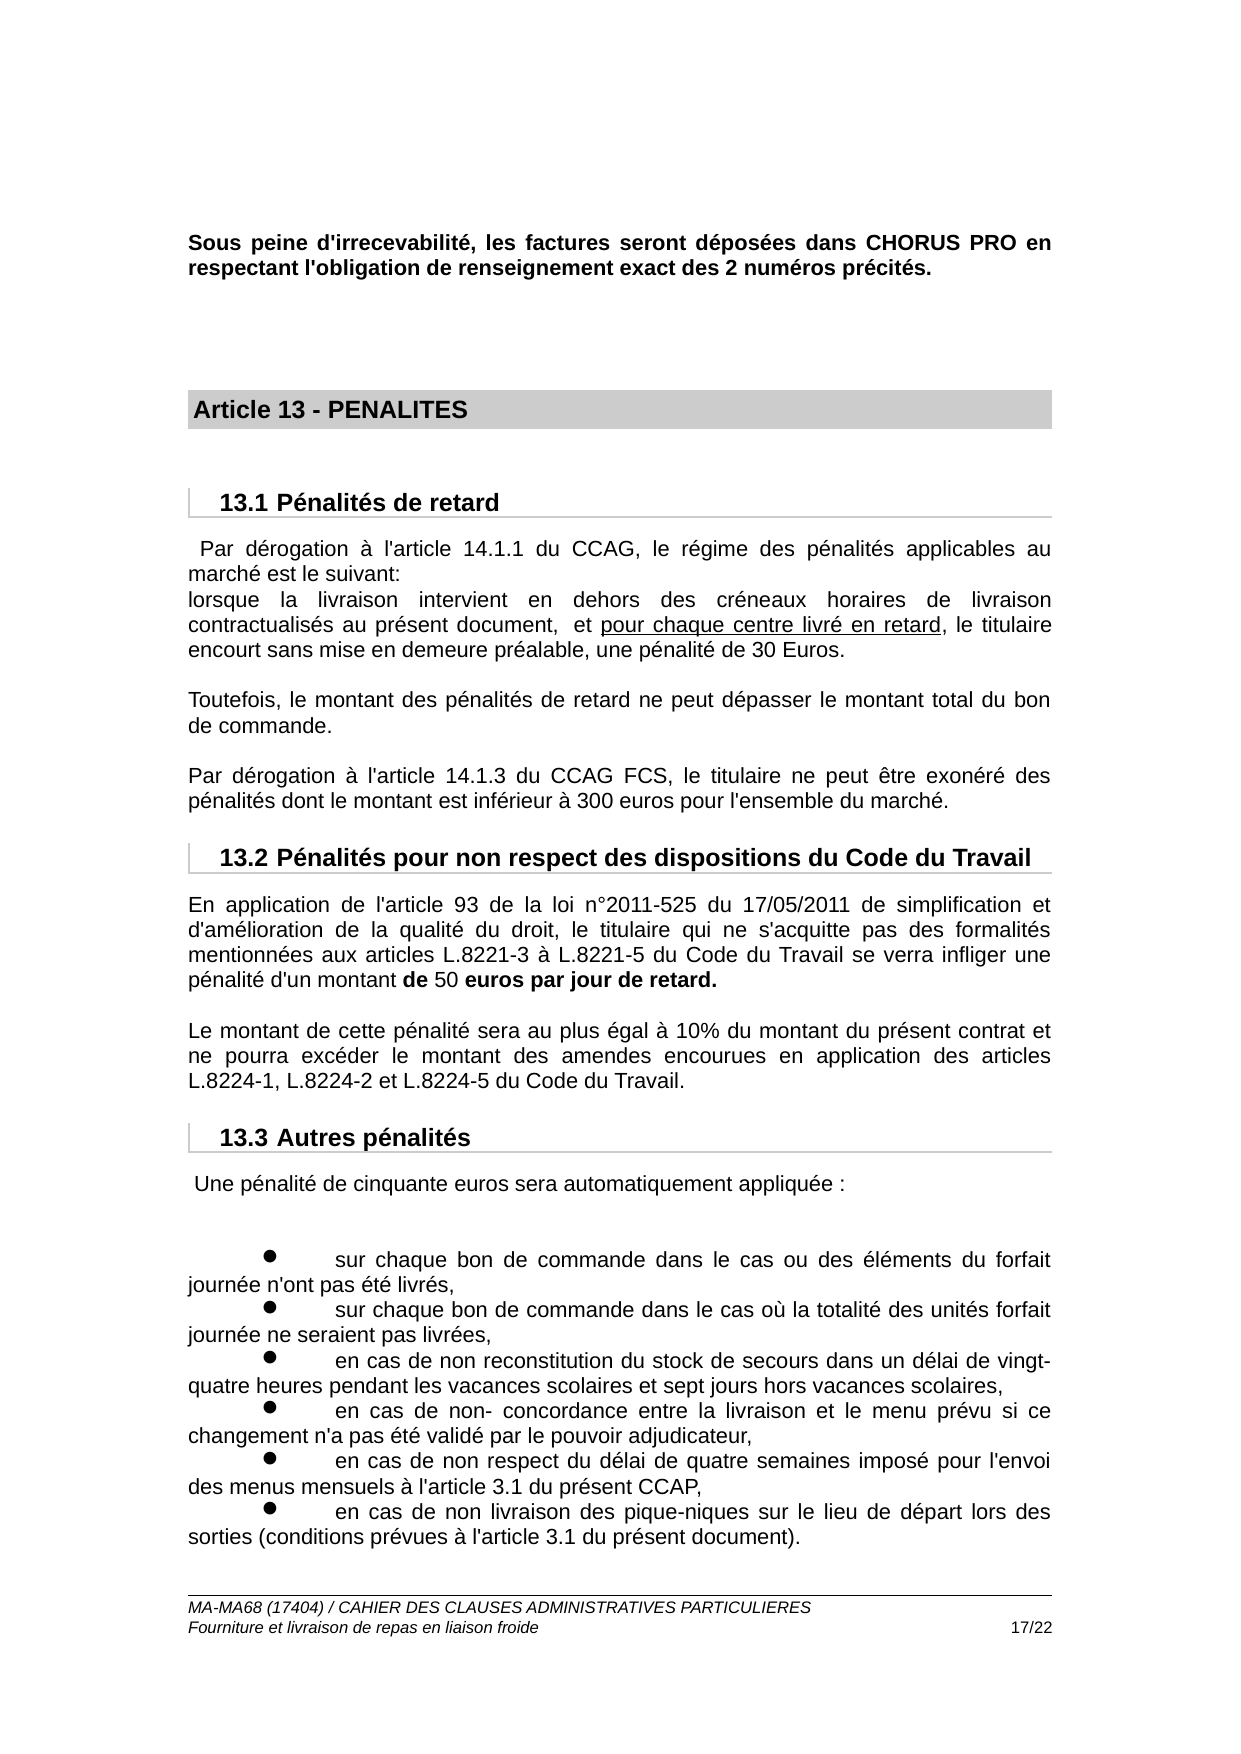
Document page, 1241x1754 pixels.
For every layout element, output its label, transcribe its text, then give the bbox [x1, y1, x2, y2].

list en cas de non respect du délai de quatre semaines imposé pour l'envoi des menus mensuels à l'article 3.1 du présent CCAP, [188, 1448, 1052, 1499]
list sur chaque bon de commande dans le cas ou des éléments du forfait journée n'ont pas été livrés, [188, 1247, 1052, 1297]
list sur chaque bon de commande dans le cas où la totalité des unités forfait journée ne seraient pas livrées, [188, 1297, 1052, 1348]
subtitle Autres pénalités [190, 1123, 1052, 1151]
text Sous peine d'irrecevabilité, les factures seront déposées dans CHORUS PRO en respectant l'obligation de renseignement exact des 2 numéros précités. [188, 230, 1052, 280]
text Le montant de cette pénalité sera au plus égal à 10% du montant du présent contrat et ne pourra excéder le montant des amendes encourues en application des articles L.8224-1, L.8224-2 et L.8224-5 du Code du Travail. [188, 1017, 1052, 1093]
text Par dérogation à l'article 14.1.1 du CCAG, le régime des pénalités applicables au marché est le suivant: [188, 536, 1052, 587]
subtitle Pénalités de retard [190, 488, 1052, 516]
list en cas de non reconstitution du stock de secours dans un délai de vingt-quatre heures pendant les vacances scolaires et sept jours hors vacances scolaires, [188, 1348, 1052, 1398]
list en cas de non- concordance entre la livraison et le menu prévu si ce changement n'a pas été validé par le pouvoir adjudicateur, [188, 1398, 1052, 1448]
text En application de l'article 93 de la loi n°2011-525 du 17/05/2011 de simplification et d'amélioration de la qualité du droit, le titulaire qui ne s'acquitte pas des formalités mentionnées aux articles L.8221-3 à L.8221-5 du Code du Travail se verra infliger une pénalité d'un montant de 50 euros par jour de retard. [188, 891, 1052, 992]
text Une pénalité de cinquante euros sera automatiquement appliquée : [188, 1171, 1052, 1196]
list en cas de non livraison des pique-niques sur le lieu de départ lors des sorties (conditions prévues à l'article 3.1 du présent document). [188, 1499, 1052, 1549]
text Toutefois, le montant des pénalités de retard ne peut dépasser le montant total du bon de commande. [188, 687, 1052, 738]
text lorsque la livraison intervient en dehors des créneaux horaires de livraison contractualisés au présent document, et pour chaque centre livré en retard, le titulaire encourt sans mise en demeure préalable, une pénalité de 30 Euros. [188, 587, 1052, 662]
subtitle Pénalités pour non respect des dispositions du Code du Travail [190, 843, 1052, 872]
subtitle PENALITES [190, 392, 1050, 427]
text Par dérogation à l'article 14.1.3 du CCAG FCS, le titulaire ne peut être exonéré des pénalités dont le montant est inférieur à 300 euros pour l'ensemble du marché. [188, 763, 1052, 813]
